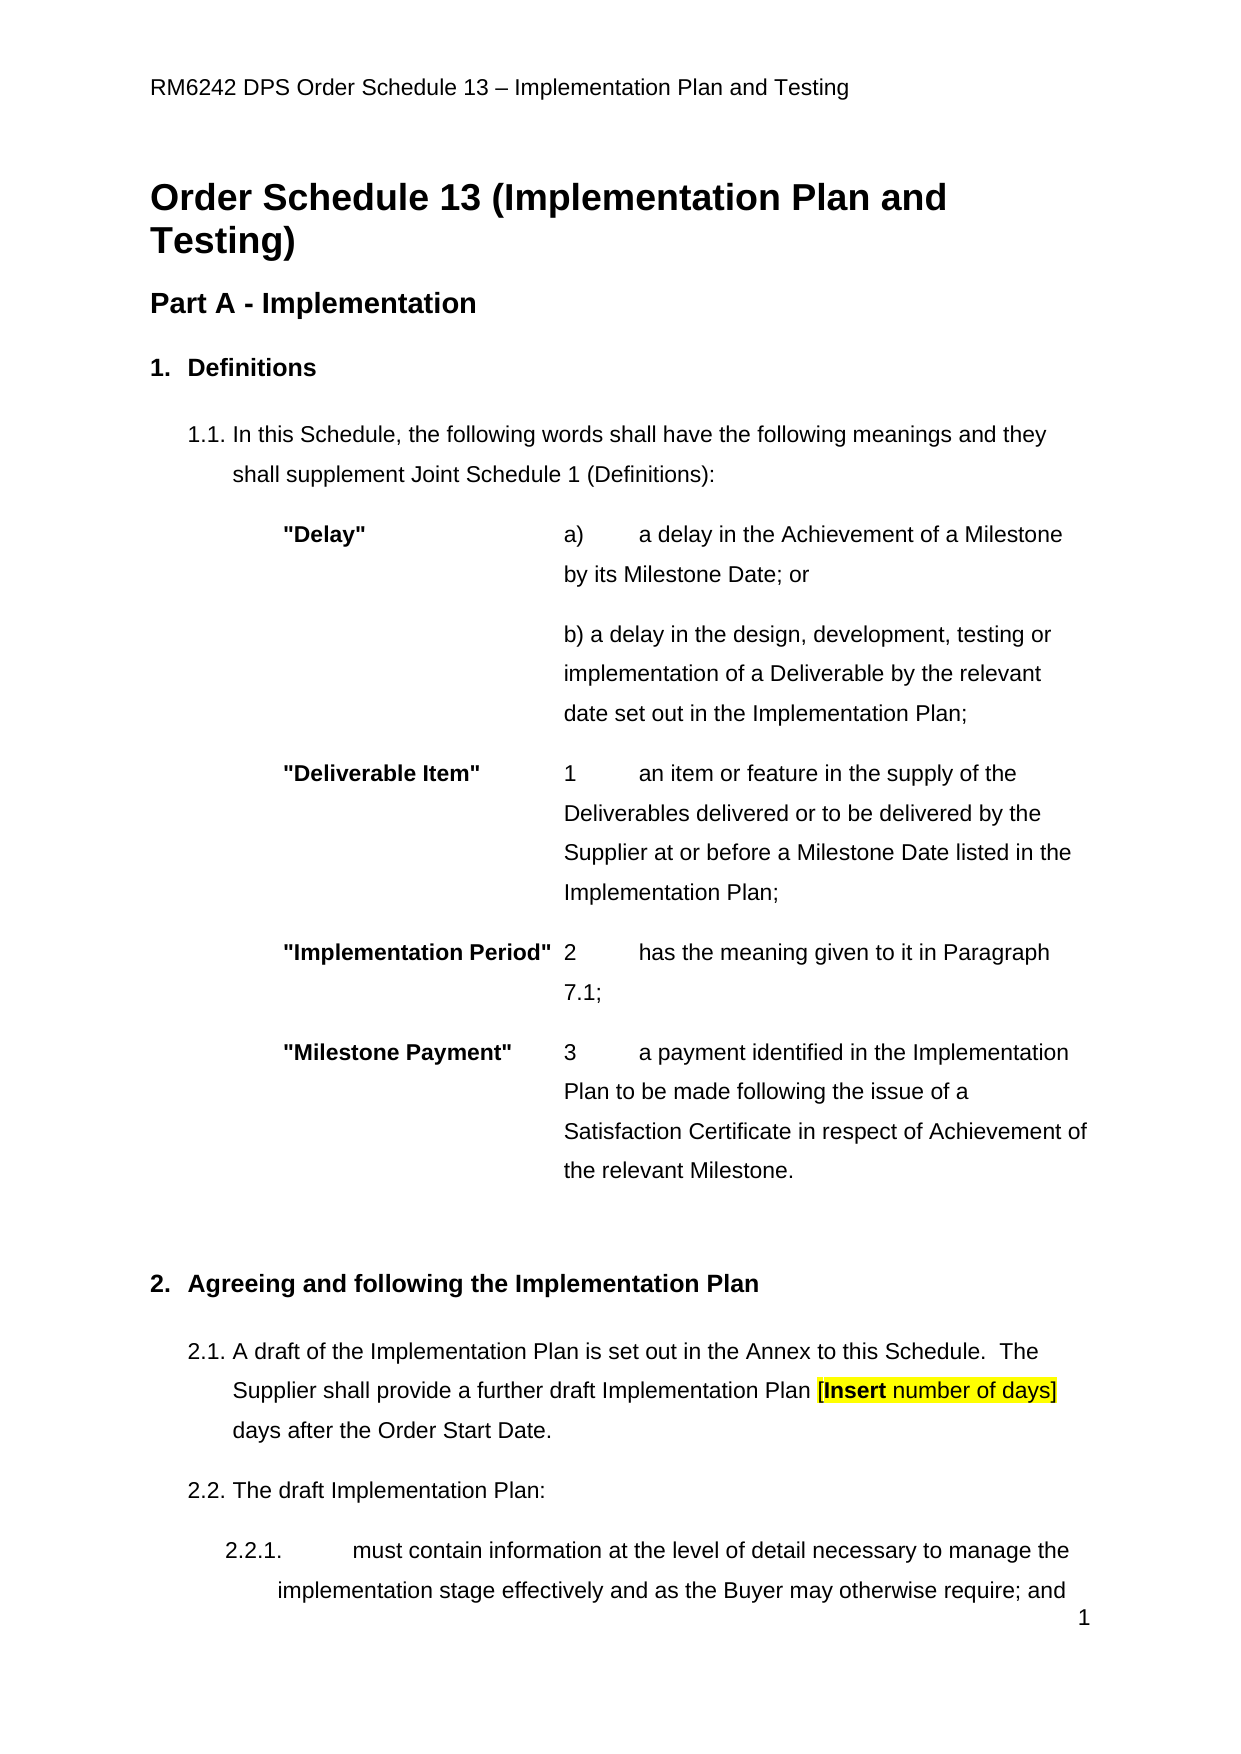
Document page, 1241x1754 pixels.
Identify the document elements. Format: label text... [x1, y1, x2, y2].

list The draft Implementation Plan: [187, 1477, 1090, 1503]
list A draft of the Implementation Plan is set out in the Annex to this Schedule. The Supplier shall provide a further draft Implementation Plan [Insert number of days] days after the Order Start Date. [187, 1338, 1090, 1443]
list "Milestone Payment" 3 a payment identified in the Implementation Plan to be made following the issue of a Satisfaction Certificate in respect of Achievement of the relevant Milestone. [283, 1039, 1090, 1183]
list b) a delay in the design, development, testing or implementation of a Deliverable by the relevant date set out in the Implementation Plan; [283, 621, 1090, 726]
subtitle Part A - Implementation [150, 286, 1090, 320]
list "Implementation Period" 2 has the meaning given to it in Paragraph 7.1; [283, 939, 1090, 1005]
subtitle Agreeing and following the Implementation Plan [150, 1269, 1090, 1298]
list In this Schedule, the following words shall have the following meanings and they shall supplement Joint Schedule 1 (Definitions): [187, 421, 1090, 487]
list "Delay" a) a delay in the Achievement of a Milestone by its Milestone Date; or [283, 521, 1090, 587]
subtitle Order Schedule 13 (Implementation Plan and Testing) [150, 175, 1090, 261]
list "Deliverable Item" 1 an item or feature in the supply of the Deliverables delivered or to be delivered by the Supplier at or before a Milestone Date listed in the Implementation Plan; [283, 760, 1090, 905]
list must contain information at the level of detail necessary to manage the implementation stage effectively and as the Buyer may otherwise require; and [225, 1537, 1090, 1603]
subtitle Definitions [150, 353, 1090, 382]
